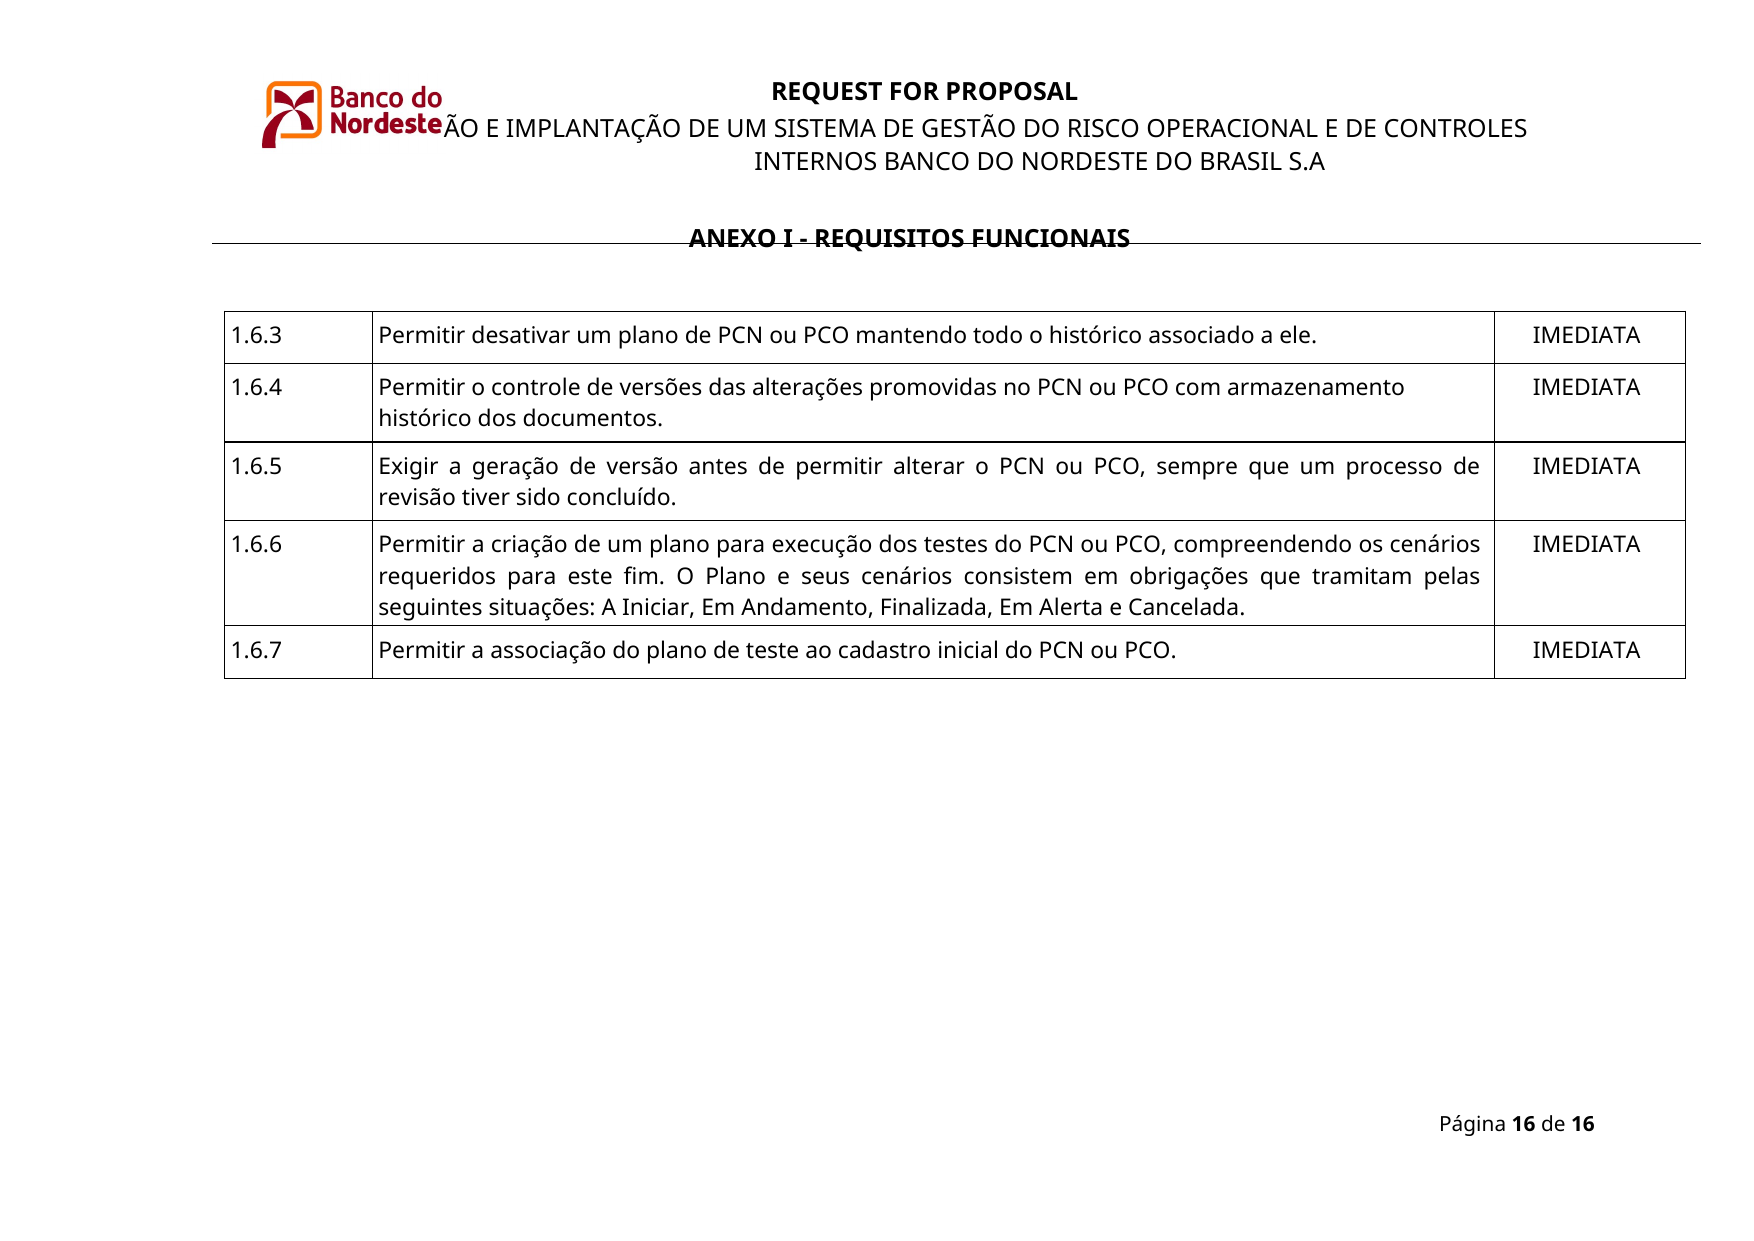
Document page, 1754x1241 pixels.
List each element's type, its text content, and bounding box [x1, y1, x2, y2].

table_cell 1.6.7 [225, 626, 372, 677]
table_cell 1.6.4 [225, 364, 372, 441]
picture [254, 73, 447, 154]
table_cell 1.6.6 [225, 521, 372, 625]
table_cell IMEDIATA [1495, 521, 1685, 625]
table_cell IMEDIATA [1495, 626, 1685, 677]
table_cell 1.6.3 [225, 312, 372, 363]
table_cell Permitir desativar um plano de PCN ou PCO mantendo todo o histórico associado a ele. [373, 312, 1494, 363]
table_cell Permitir a associação do plano de teste ao cadastro inicial do PCN ou PCO. [373, 626, 1494, 677]
table_cell Exigir a geração de versão antes de permitir alterar o PCN ou PCO, sempre que um processo de revisão tiver sido concluído. [373, 443, 1494, 520]
table_cell 1.6.5 [225, 443, 372, 520]
table_cell IMEDIATA [1495, 312, 1685, 363]
table_cell IMEDIATA [1495, 364, 1685, 441]
table_cell IMEDIATA [1495, 443, 1685, 520]
table_cell Permitir o controle de versões das alterações promovidas no PCN ou PCO com armazenamento histórico dos documentos. [373, 364, 1494, 441]
table_cell Permitir a criação de um plano para execução dos testes do PCN ou PCO, compreendendo os cenários requeridos para este fim. O Plano e seus cenários consistem em obrigações que tramitam pelas seguintes situações: A Iniciar, Em Andamento, Finalizada, Em Alerta e Cancelada. [373, 521, 1494, 625]
